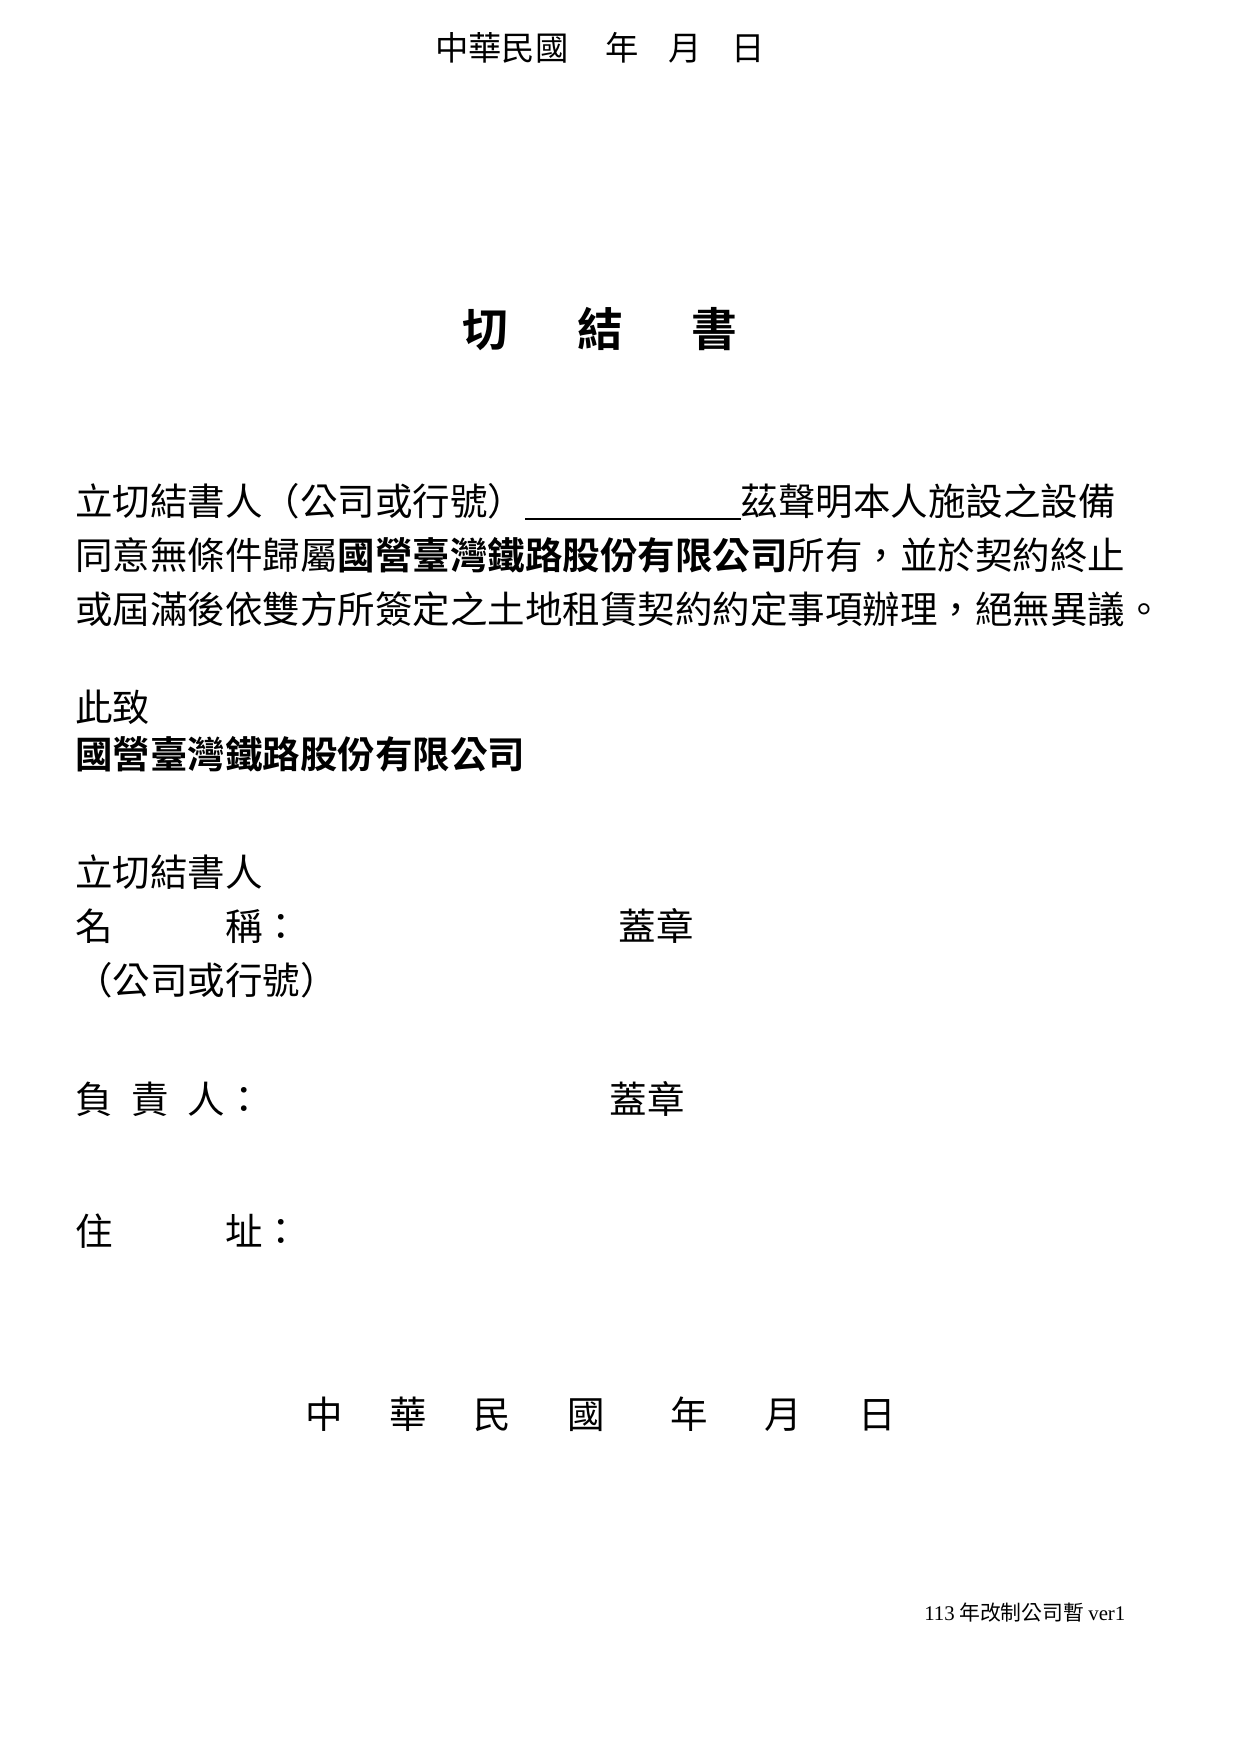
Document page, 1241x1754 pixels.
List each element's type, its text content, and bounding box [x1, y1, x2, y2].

text 立切結書人（公司或行號） 茲聲明本人施設之設備同意無條件歸屬國營臺灣鐵路股份有限公司所有，並於契約終止或屆滿後依雙方所簽定之土地租賃契約約定事項辦理，絕無異議。 [75, 472, 1125, 635]
text （公司或行號） [75, 951, 1125, 1006]
text 切 結 書 [75, 294, 1125, 360]
text 立切結書人 [75, 843, 1125, 897]
text 負 責 人： 蓋章 [75, 1070, 1125, 1124]
text 住 址： [75, 1204, 1125, 1256]
text 名 稱： 蓋章 [75, 897, 1125, 951]
text 此致 [75, 683, 1125, 731]
text 中華民國 年 月 日 [75, 19, 1125, 71]
text 中 華 民 國 年 月 日 [75, 1385, 1125, 1439]
text 國營臺灣鐵路股份有限公司 [75, 731, 1125, 778]
